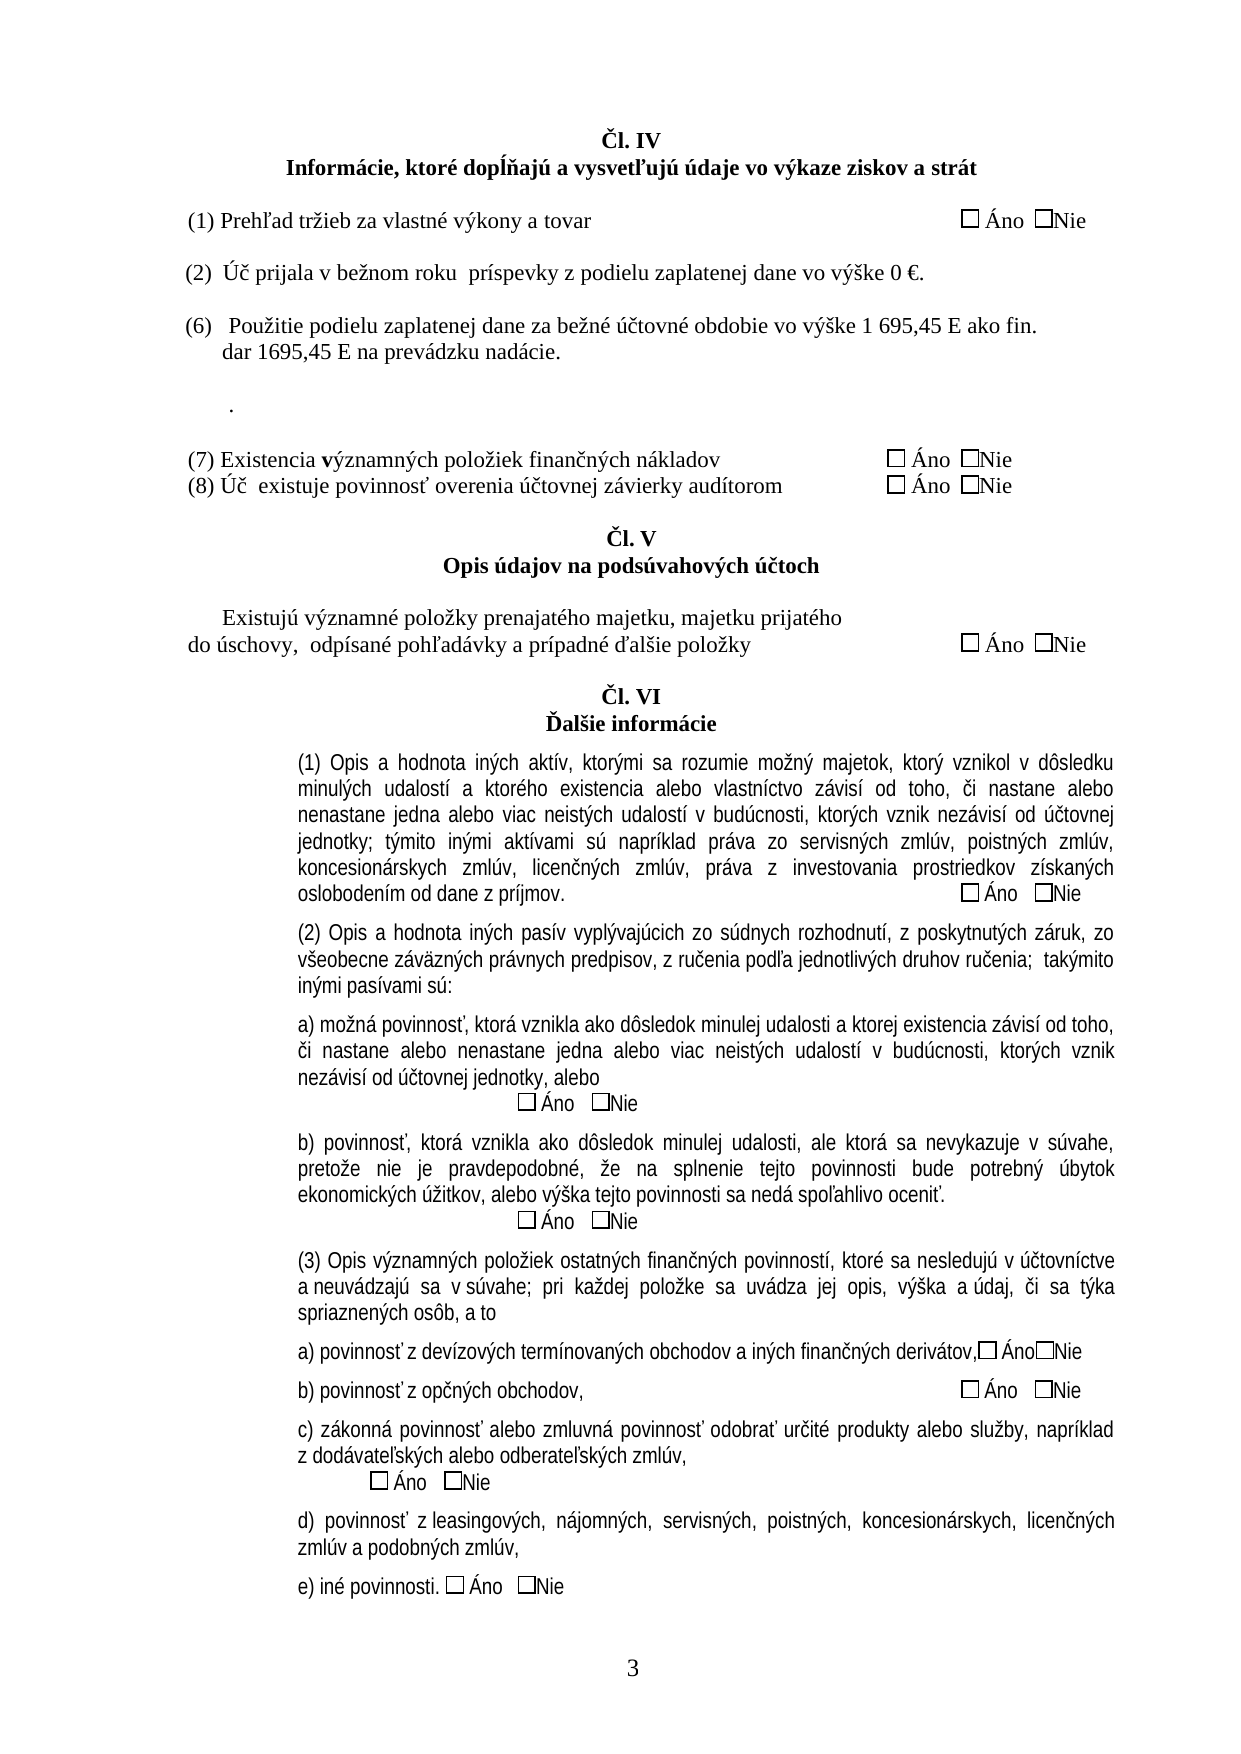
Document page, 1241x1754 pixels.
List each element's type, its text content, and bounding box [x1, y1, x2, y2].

list a) možná povinnosť, ktorá vznikla ako dôsledok minulej udalosti a ktorej existencia závisí od toho, či nastane alebo nenastane jedna alebo viac neistých udalostí v budúcnosti, ktorých vznik nezávisí od účtovnej jednotky, alebo Áno Nie [260, 1011, 1115, 1116]
list a) povinnosť z devízových termínovaných obchodov a iných finančných derivátov, ÁnoNie [260, 1338, 1115, 1364]
list (3) Opis významných položiek ostatných finančných povinností, ktoré sa nesledujú v účtovníctve a neuvádzajú sa v súvahe; pri každej položke sa uvádza jej opis, výška a údaj, či sa týka spriaznených osôb, a to [260, 1247, 1115, 1326]
text Informácie, ktoré dopĺňajú a vysvetľujú údaje vo výkaze ziskov a strát [148, 154, 1115, 180]
text (1) Prehľad tržieb za vlastné výkony a tovar Áno Nie [148, 207, 1115, 233]
text do úschovy, odpísané pohľadávky a prípadné ďalšie položky Áno Nie [148, 631, 1115, 657]
text Opis údajov na podsúvahových účtoch [148, 552, 1115, 578]
text (7) Existencia významných položiek finančných nákladov Áno Nie [148, 446, 1115, 473]
text dar 1695,45 E na prevádzku nadácie. [148, 338, 1115, 365]
text Ďalšie informácie [148, 710, 1115, 736]
list e) iné povinnosti. Áno Nie [260, 1573, 1115, 1599]
text Čl. V [148, 525, 1115, 552]
list Použitie podielu zaplatenej dane za bežné účtovné obdobie vo výške 1 695,45 E ako fin. [185, 312, 1115, 338]
list (2) Opis a hodnota iných pasív vyplývajúcich zo súdnych rozhodnutí, z poskytnutých záruk, zo všeobecne záväzných právnych predpisov, z ručenia podľa jednotlivých druhov ručenia; takýmito inými pasívami sú: [260, 919, 1115, 998]
text (8) Úč existuje povinnosť overenia účtovnej závierky audítorom Áno Nie [148, 473, 1115, 499]
text Existujú významné položky prenajatého majetku, majetku prijatého [148, 604, 1115, 631]
list (1) Opis a hodnota iných aktív, ktorými sa rozumie možný majetok, ktorý vznikol v dôsledku minulých udalostí a ktorého existencia alebo vlastníctvo závisí od toho, či nastane alebo nenastane jedna alebo viac neistých udalostí v budúcnosti, ktorých vznik nezávisí od účtovnej jednotky; týmito inými aktívami sú napríklad práva zo servisných zmlúv, poistných zmlúv, koncesionárskych zmlúv, licenčných zmlúv, práva z investovania prostriedkov získaných oslobodením od dane z príjmov. Áno Nie [260, 749, 1115, 907]
text Čl. VI [148, 683, 1115, 710]
text Čl. IV [148, 128, 1115, 154]
list c) zákonná povinnosť alebo zmluvná povinnosť odobrať určité produkty alebo služby, napríklad z dodávateľských alebo odberateľských zmlúv, Áno Nie [260, 1416, 1115, 1495]
list d) povinnosť z leasingových, nájomných, servisných, poistných, koncesionárskych, licenčných zmlúv a podobných zmlúv, [260, 1507, 1115, 1560]
list b) povinnosť z opčných obchodov, Áno Nie [260, 1377, 1115, 1403]
list b) povinnosť, ktorá vznikla ako dôsledok minulej udalosti, ale ktorá sa nevykazuje v súvahe, pretože nie je pravdepodobné, že na splnenie tejto povinnosti bude potrebný úbytok ekonomických úžitkov, alebo výška tejto povinnosti sa nedá spoľahlivo oceniť. Áno Nie [260, 1129, 1115, 1234]
list Úč prijala v bežnom roku príspevky z podielu zaplatenej dane vo výške 0 €. [185, 259, 1115, 286]
list . [185, 391, 1115, 417]
